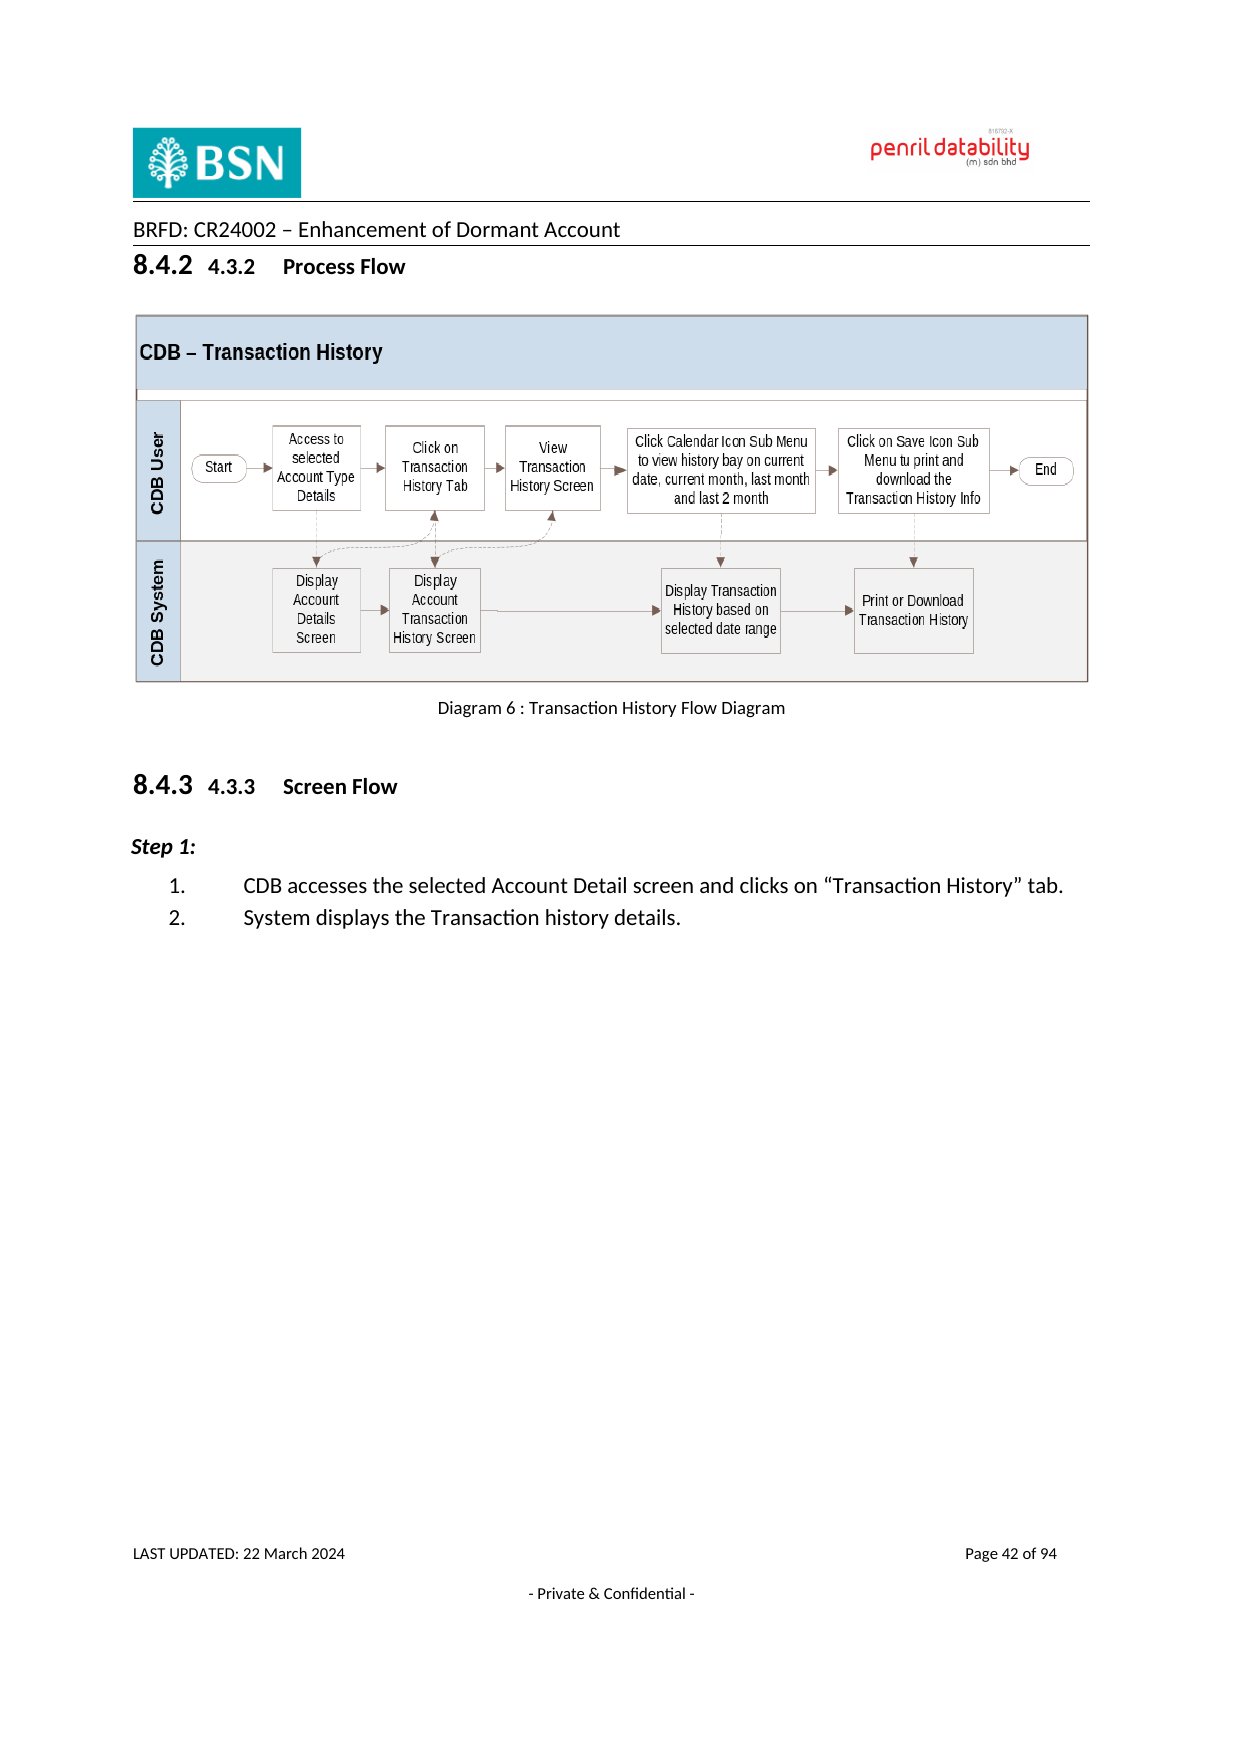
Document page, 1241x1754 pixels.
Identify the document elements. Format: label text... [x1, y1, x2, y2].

list System displays the Transaction history details. [168, 903, 1092, 931]
list CDB accesses the selected Account Detail screen and clicks on “Transaction History” tab. [168, 871, 1092, 899]
subtitle 4.3.2 Process Flow [133, 246, 1090, 282]
text Diagram 6 : Transaction History Flow Diagram [133, 696, 1090, 719]
text Step 1: [131, 832, 1092, 860]
subtitle 4.3.3 Screen Flow [133, 766, 1090, 802]
